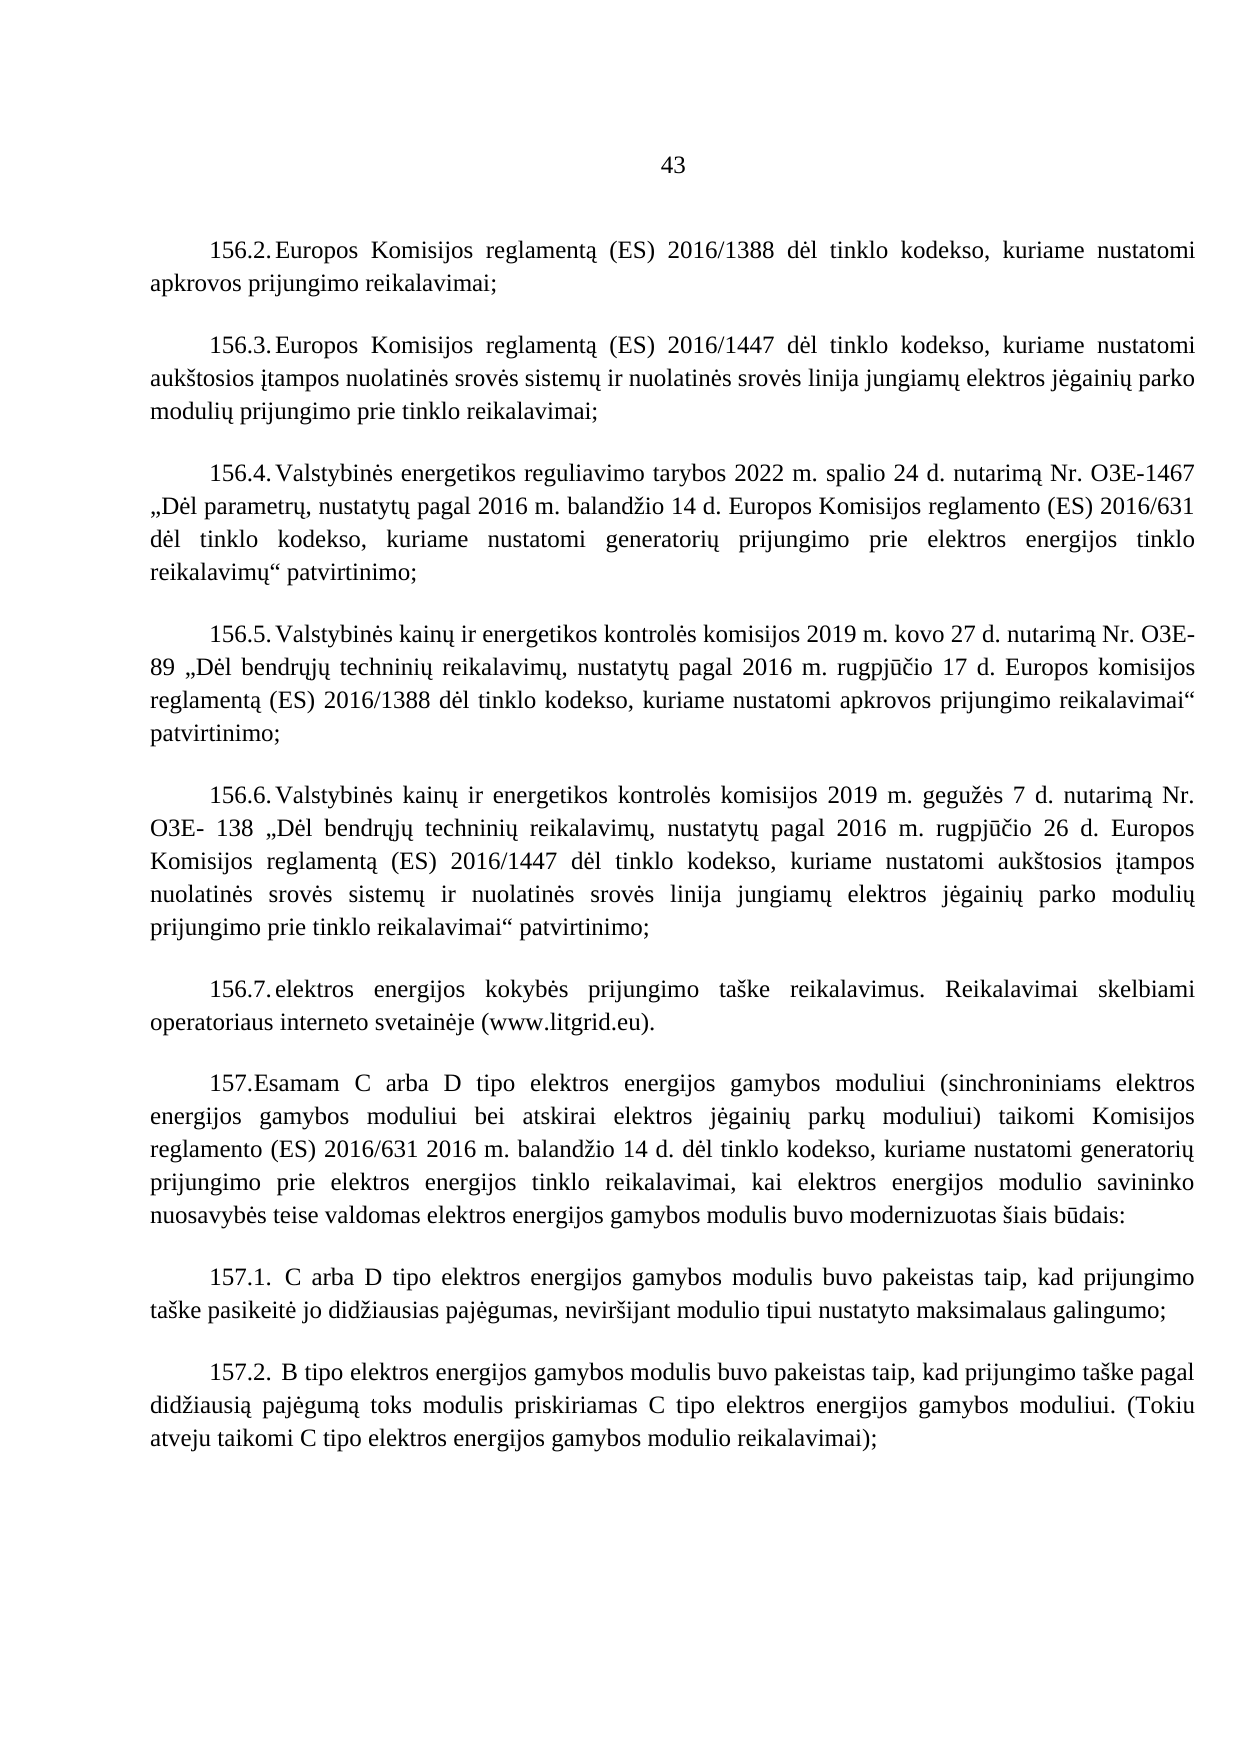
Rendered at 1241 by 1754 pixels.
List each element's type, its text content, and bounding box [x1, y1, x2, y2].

text 156.6. Valstybinės kainų ir energetikos kontrolės komisijos 2019 m. gegužės 7 d. nutarimą Nr. O3E- 138 „Dėl bendrųjų techninių reikalavimų, nustatytų pagal 2016 m. rugpjūčio 26 d. Europos Komisijos reglamentą (ES) 2016/1447 dėl tinklo kodekso, kuriame nustatomi aukštosios įtampos nuolatinės srovės sistemų ir nuolatinės srovės linija jungiamų elektros jėgainių parko modulių prijungimo prie tinklo reikalavimai“ patvirtinimo; [150, 780, 1196, 941]
text 157.1. C arba D tipo elektros energijos gamybos modulis buvo pakeistas taip, kad prijungimo taške pasikeitė jo didžiausias pajėgumas, neviršijant modulio tipui nustatyto maksimalaus galingumo; [150, 1262, 1196, 1324]
text 156.2. Europos Komisijos reglamentą (ES) 2016/1388 dėl tinklo kodekso, kuriame nustatomi apkrovos prijungimo reikalavimai; [150, 236, 1196, 297]
text 156.3. Europos Komisijos reglamentą (ES) 2016/1447 dėl tinklo kodekso, kuriame nustatomi aukštosios įtampos nuolatinės srovės sistemų ir nuolatinės srovės linija jungiamų elektros jėgainių parko modulių prijungimo prie tinklo reikalavimai; [150, 330, 1196, 425]
text 156.4. Valstybinės energetikos reguliavimo tarybos 2022 m. spalio 24 d. nutarimą Nr. O3E-1467 „Dėl parametrų, nustatytų pagal 2016 m. balandžio 14 d. Europos Komisijos reglamento (ES) 2016/631 dėl tinklo kodekso, kuriame nustatomi generatorių prijungimo prie elektros energijos tinklo reikalavimų“ patvirtinimo; [150, 458, 1196, 586]
text 156.7. elektros energijos kokybės prijungimo taške reikalavimus. Reikalavimai skelbiami operatoriaus interneto svetainėje (www.litgrid.eu). [150, 974, 1196, 1035]
text 157. Esamam C arba D tipo elektros energijos gamybos moduliui (sinchroniniams elektros energijos gamybos moduliui bei atskirai elektros jėgainių parkų moduliui) taikomi Komisijos reglamento (ES) 2016/631 2016 m. balandžio 14 d. dėl tinklo kodekso, kuriame nustatomi generatorių prijungimo prie elektros energijos tinklo reikalavimai, kai elektros energijos modulio savininko nuosavybės teise valdomas elektros energijos gamybos modulis buvo modernizuotas šiais būdais: [150, 1068, 1196, 1229]
text 156.5. Valstybinės kainų ir energetikos kontrolės komisijos 2019 m. kovo 27 d. nutarimą Nr. O3E-89 „Dėl bendrųjų techninių reikalavimų, nustatytų pagal 2016 m. rugpjūčio 17 d. Europos komisijos reglamentą (ES) 2016/1388 dėl tinklo kodekso, kuriame nustatomi apkrovos prijungimo reikalavimai“ patvirtinimo; [150, 619, 1196, 747]
text 157.2. B tipo elektros energijos gamybos modulis buvo pakeistas taip, kad prijungimo taške pagal didžiausią pajėgumą toks modulis priskiriamas C tipo elektros energijos gamybos moduliui. (Tokiu atveju taikomi C tipo elektros energijos gamybos modulio reikalavimai); [150, 1357, 1196, 1452]
